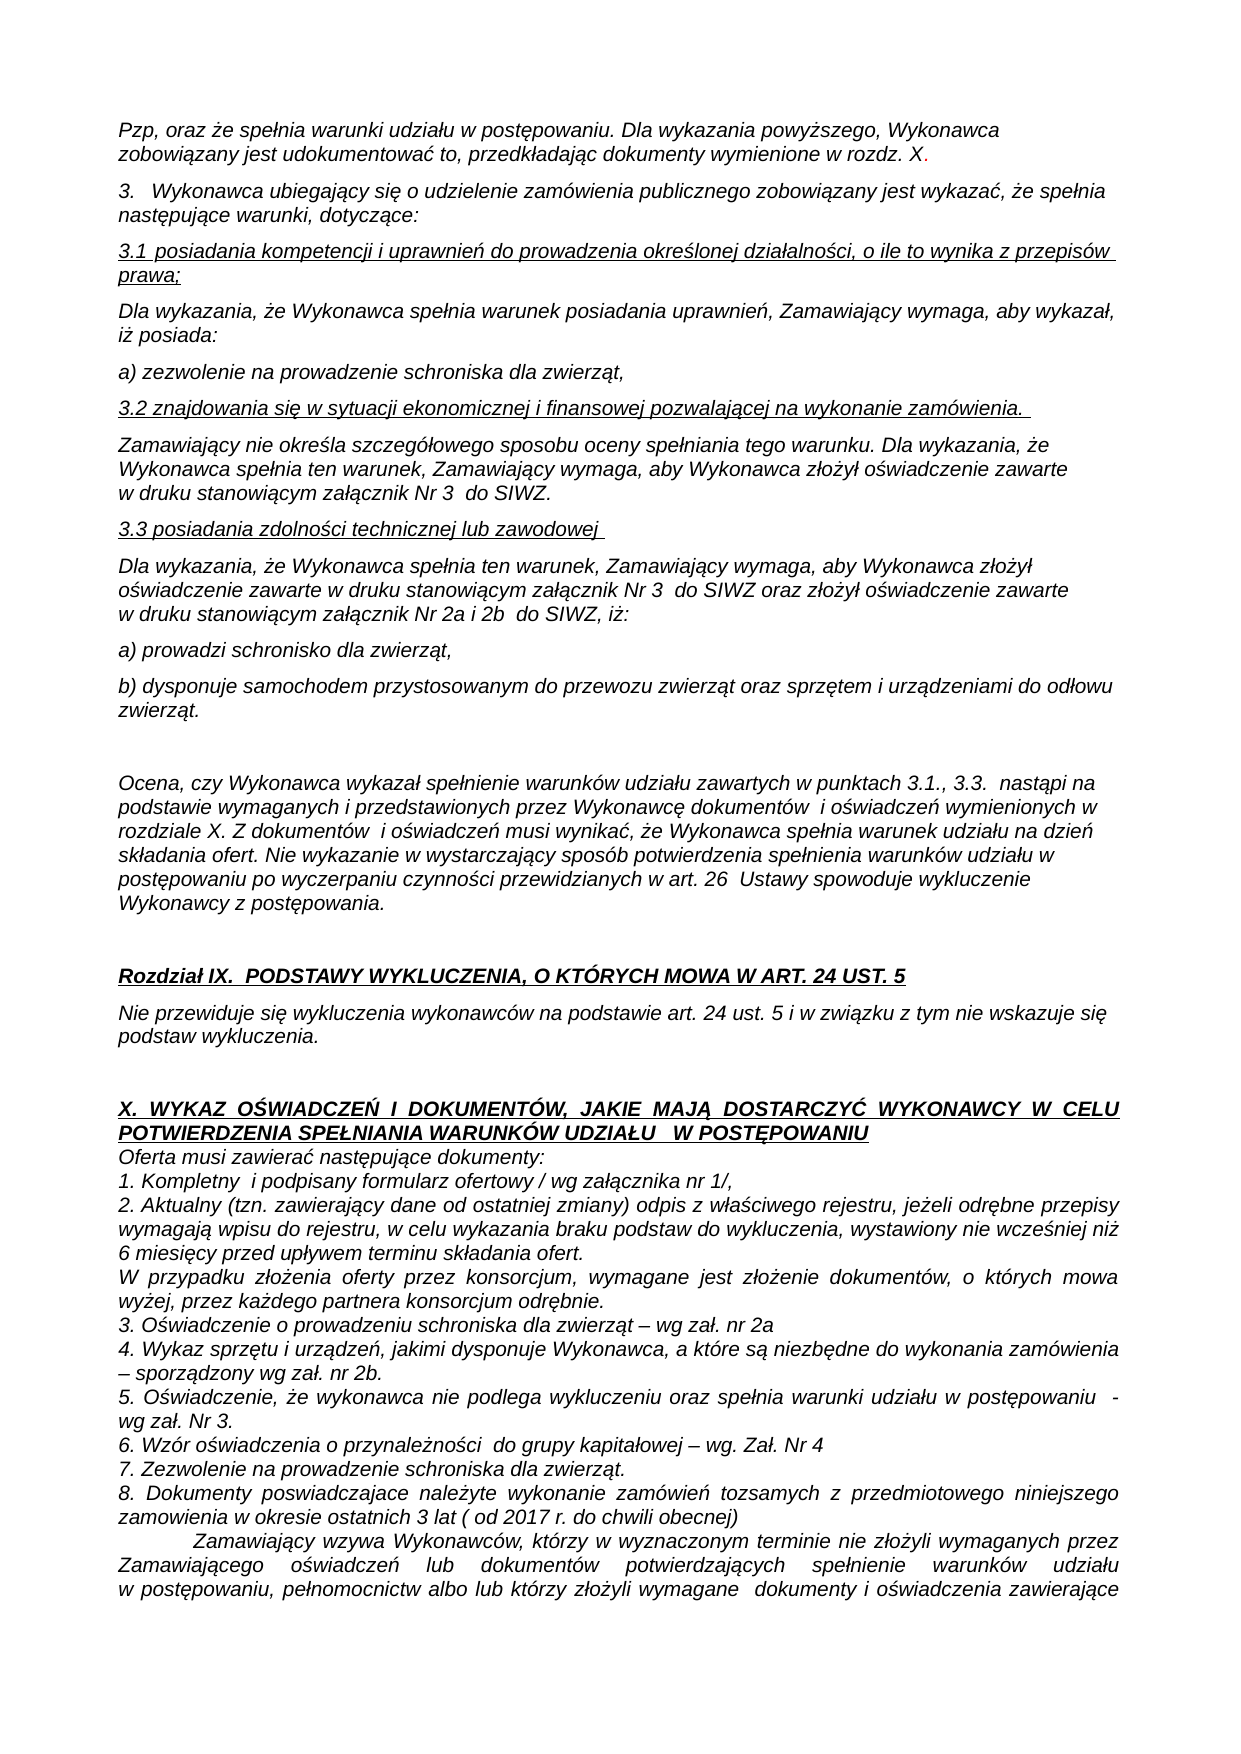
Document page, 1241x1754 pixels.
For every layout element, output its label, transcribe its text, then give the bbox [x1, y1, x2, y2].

text Rozdział IX. PODSTAWY WYKLUCZENIA, O KTÓRYCH MOWA W ART. 24 UST. 5 [118, 964, 1122, 988]
text 3. Oświadczenie o prowadzeniu schroniska dla zwierząt – wg zał. nr 2a [118, 1313, 1122, 1337]
text Ocena, czy Wykonawca wykazał spełnienie warunków udziału zawartych w punktach 3.1., 3.3. nastąpi na podstawie wymaganych i przedstawionych przez Wykonawcę dokumentów i oświadczeń wymienionych w rozdziale X. Z dokumentów i oświadczeń musi wynikać, że Wykonawca spełnia warunek udziału na dzień składania ofert. Nie wykazanie w wystarczający sposób potwierdzenia spełnienia warunków udziału w postępowaniu po wyczerpaniu czynności przewidzianych w art. 26 Ustawy spowoduje wykluczenie Wykonawcy z postępowania. [118, 771, 1122, 915]
text 8. Dokumenty poswiadczajace należyte wykonanie zamówień tozsamych z przedmiotowego niniejszego zamowienia w okresie ostatnich 3 lat ( od 2017 r. do chwili obecnej) [118, 1481, 1122, 1528]
text Zamawiający nie określa szczegółowego sposobu oceny spełniania tego warunku. Dla wykazania, że Wykonawca spełnia ten warunek, Zamawiający wymaga, aby Wykonawca złożył oświadczenie zawarte w druku stanowiącym załącznik Nr 3 do SIWZ. [118, 433, 1122, 504]
text Nie przewiduje się wykluczenia wykonawców na podstawie art. 24 ust. 5 i w związku z tym nie wskazuje się podstaw wykluczenia. [118, 1000, 1122, 1048]
text 4. Wykaz sprzętu i urządzeń, jakimi dysponuje Wykonawca, a które są niezbędne do wykonania zamówienia – sporządzony wg zał. nr 2b. [118, 1337, 1122, 1385]
text Pzp, oraz że spełnia warunki udziału w postępowaniu. Dla wykazania powyższego, Wykonawca zobowiązany jest udokumentować to, przedkładając dokumenty wymienione w rozdz. X. [118, 118, 1122, 166]
text a) zezwolenie na prowadzenie schroniska dla zwierząt, [118, 360, 1122, 384]
text 3.3 posiadania zdolności technicznej lub zawodowej [118, 517, 1122, 541]
text Dla wykazania, że Wykonawca spełnia ten warunek, Zamawiający wymaga, aby Wykonawca złożył oświadczenie zawarte w druku stanowiącym załącznik Nr 3 do SIWZ oraz złożył oświadczenie zawarte w druku stanowiącym załącznik Nr 2a i 2b do SIWZ, iż: [118, 553, 1122, 625]
text b) dysponuje samochodem przystosowanym do przewozu zwierząt oraz sprzętem i urządzeniami do odłowu zwierząt. [118, 674, 1122, 722]
text a) prowadzi schronisko dla zwierząt, [118, 638, 1122, 662]
text X. WYKAZ OŚWIADCZEŃ I DOKUMENTÓW, JAKIE MAJĄ DOSTARCZYĆ WYKONAWCY W CELU POTWIERDZENIA SPEŁNIANIA WARUNKÓW UDZIAŁU W POSTĘPOWANIU [118, 1097, 1122, 1145]
text Zamawiający wzywa Wykonawców, którzy w wyznaczonym terminie nie złożyli wymaganych przez Zamawiającego oświadczeń lub dokumentów potwierdzających spełnienie warunków udziału w postępowaniu, pełnomocnictw albo lub którzy złożyli wymagane dokumenty i oświadczenia zawierające [118, 1528, 1122, 1600]
text 6. Wzór oświadczenia o przynależności do grupy kapitałowej – wg. Zał. Nr 4 [118, 1433, 1122, 1457]
text Dla wykazania, że Wykonawca spełnia warunek posiadania uprawnień, Zamawiający wymaga, aby wykazał, iż posiada: [118, 299, 1122, 347]
text 2. Aktualny (tzn. zawierający dane od ostatniej zmiany) odpis z właściwego rejestru, jeżeli odrębne przepisy wymagają wpisu do rejestru, w celu wykazania braku podstaw do wykluczenia, wystawiony nie wcześniej niż 6 miesięcy przed upływem terminu składania ofert. [118, 1193, 1122, 1265]
text 5. Oświadczenie, że wykonawca nie podlega wykluczeniu oraz spełnia warunki udziału w postępowaniu - wg zał. Nr 3. [118, 1385, 1122, 1433]
text 1. Kompletny i podpisany formularz ofertowy / wg załącznika nr 1/, [118, 1169, 1122, 1193]
text 7. Zezwolenie na prowadzenie schroniska dla zwierząt. [118, 1457, 1122, 1481]
text Oferta musi zawierać następujące dokumenty: [118, 1145, 1122, 1169]
text 3. Wykonawca ubiegający się o udzielenie zamówienia publicznego zobowiązany jest wykazać, że spełnia następujące warunki, dotyczące: [118, 178, 1122, 226]
text W przypadku złożenia oferty przez konsorcjum, wymagane jest złożenie dokumentów, o których mowa wyżej, przez każdego partnera konsorcjum odrębnie. [118, 1265, 1122, 1313]
text 3.2 znajdowania się w sytuacji ekonomicznej i finansowej pozwalającej na wykonanie zamówienia. [118, 396, 1122, 420]
text 3.1 posiadania kompetencji i uprawnień do prowadzenia określonej działalności, o ile to wynika z przepisów prawa; [118, 239, 1122, 287]
